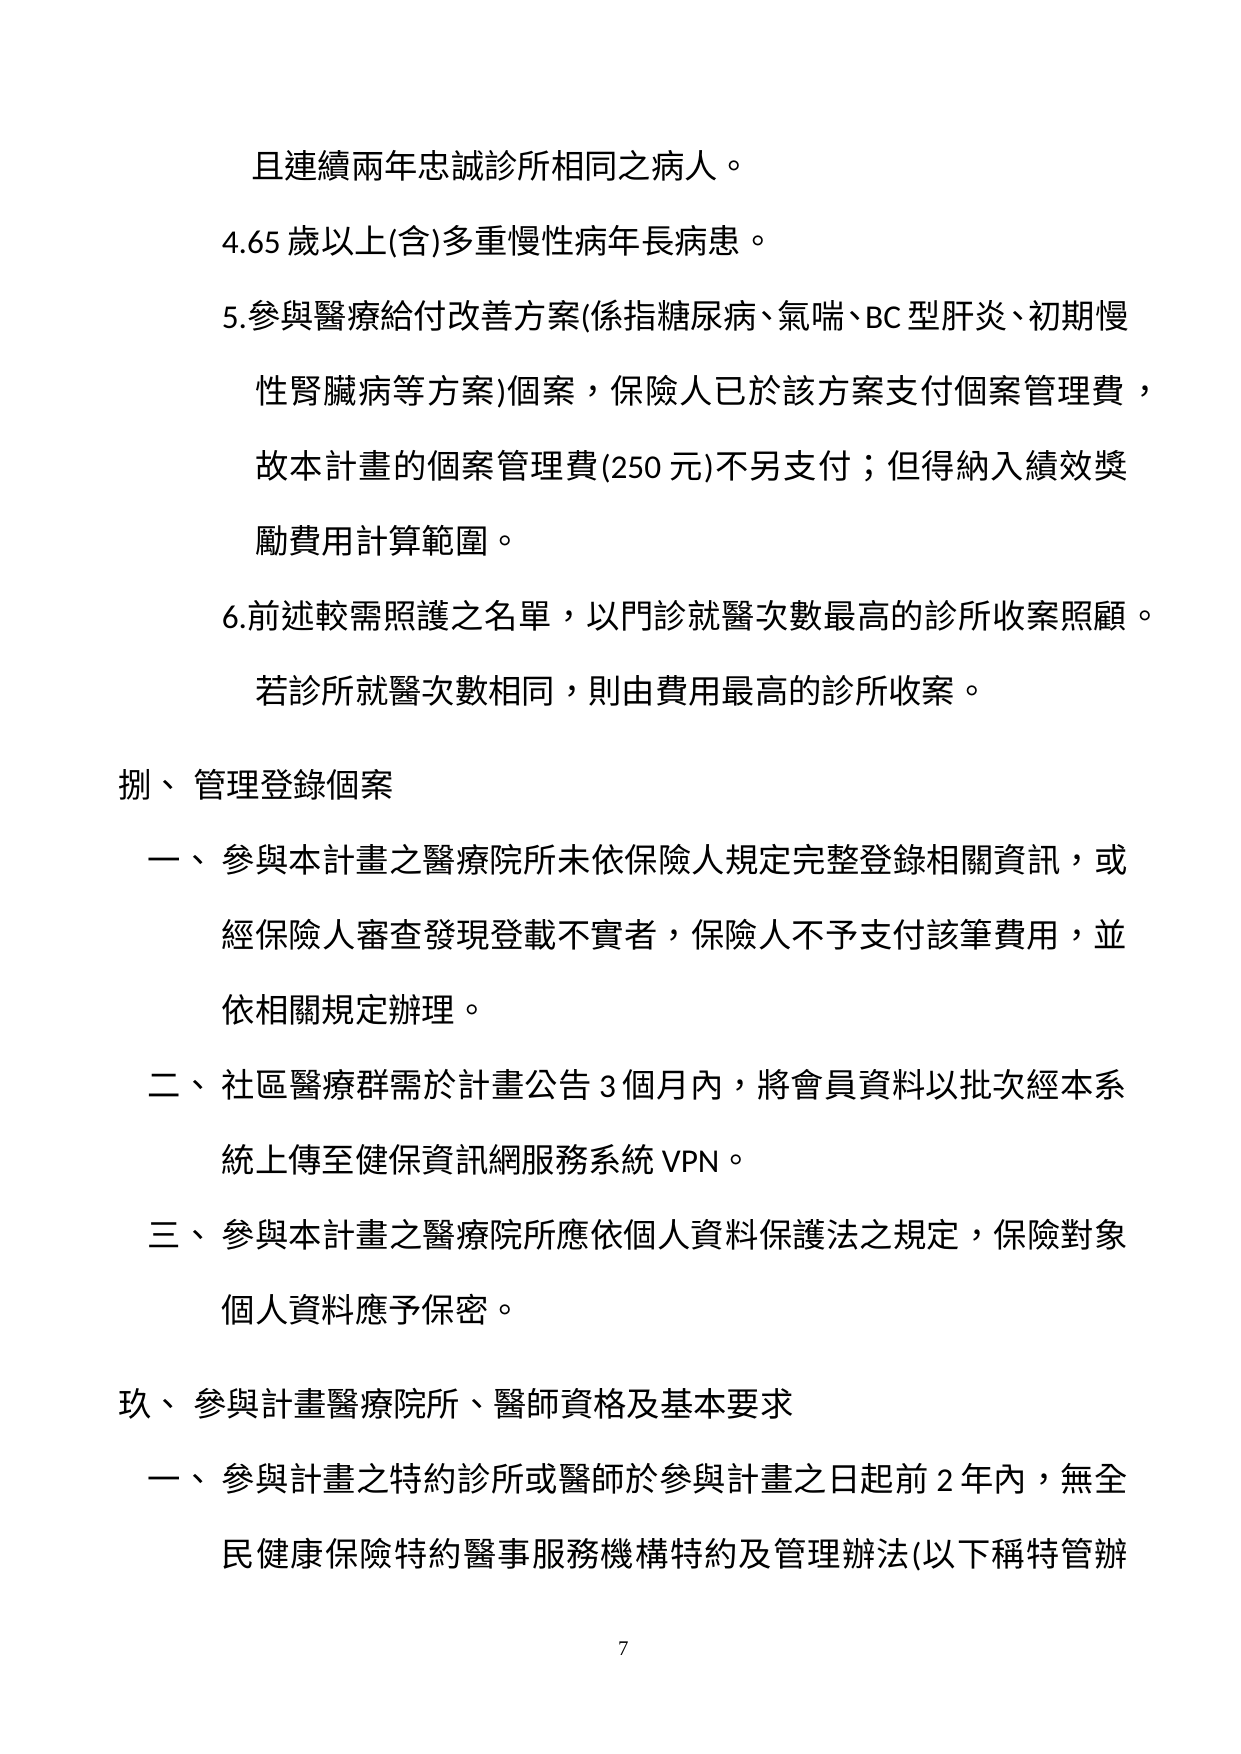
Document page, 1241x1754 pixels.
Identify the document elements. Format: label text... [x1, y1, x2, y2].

list 社區醫療群需於計畫公告3個月內，將會員資料以批次經本系統上傳至健保資訊網服務系統VPN。 [148, 1046, 1128, 1196]
text 5.參與醫療給付改善方案(係指糖尿病、氣喘、BC型肝炎、初期慢性腎臟病等方案)個案，保險人已於該方案支付個案管理費，故本計畫的個案管理費(250元)不另支付；但得納入績效獎勵費用計算範圍。 [222, 277, 1128, 577]
list 參與本計畫之醫療院所未依保險人規定完整登錄相關資訊，或經保險人審查發現登載不實者，保險人不予支付該筆費用，並依相關規定辦理。 [148, 821, 1128, 1046]
list 參與本計畫之醫療院所應依個人資料保護法之規定，保險對象個人資料應予保密。 [148, 1196, 1128, 1346]
list 參與計畫之特約診所或醫師於參與計畫之日起前2年內，無全民健康保險特約醫事服務機構特約及管理辦法(以下稱特管辦 [148, 1439, 1128, 1589]
list 管理登錄個案 [118, 746, 1128, 821]
text 6.前述較需照護之名單，以門診就醫次數最高的診所收案照顧。若診所就醫次數相同，則由費用最高的診所收案。 [222, 577, 1128, 727]
text 4.65歲以上(含)多重慢性病年長病患。 [222, 202, 1128, 277]
text 且連續兩年忠誠診所相同之病人。 [222, 127, 1128, 202]
list 參與計畫醫療院所、醫師資格及基本要求 [118, 1364, 1128, 1439]
